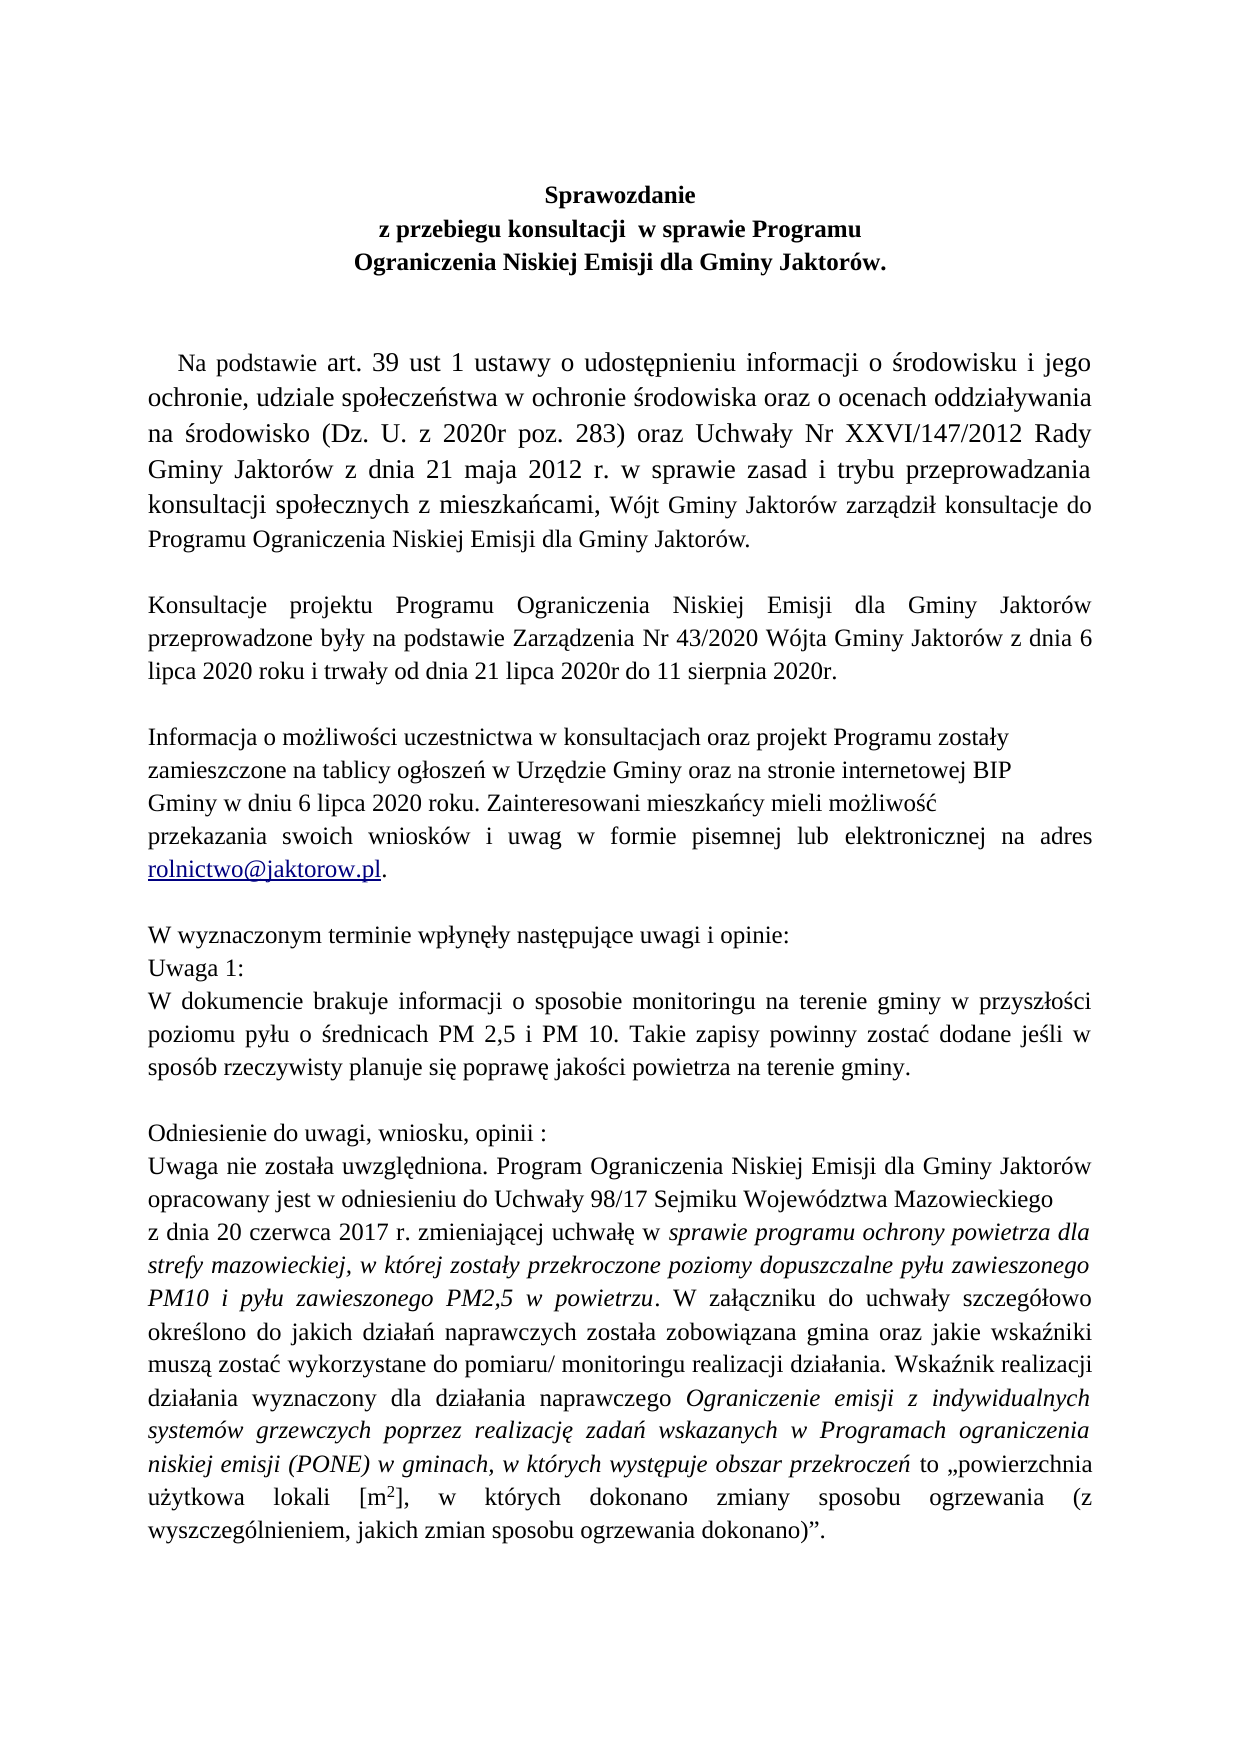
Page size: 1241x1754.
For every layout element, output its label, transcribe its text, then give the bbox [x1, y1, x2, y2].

text Na podstawie art. 39 ust 1 ustawy o udostępnieniu informacji o środowisku i jego ochronie, udziale społeczeństwa w ochronie środowiska oraz o ocenach oddziaływania na środowisko (Dz. U. z 2020r poz. 283) oraz Uchwały Nr XXVI/147/2012 Rady Gminy Jaktorów z dnia 21 maja 2012 r. w sprawie zasad i trybu przeprowadzania konsultacji społecznych z mieszkańcami, Wójt Gminy Jaktorów zarządził konsultacje do Programu Ograniczenia Niskiej Emisji dla Gminy Jaktorów. [148, 346, 1093, 553]
text Uwaga 1: [148, 953, 1093, 982]
text Sprawozdanie [148, 181, 1093, 209]
text Odniesienie do uwagi, wniosku, opinii : [148, 1118, 1093, 1147]
text W dokumencie brakuje informacji o sposobie monitoringu na terenie gminy w przyszłości poziomu pyłu o średnicach PM 2,5 i PM 10. Takie zapisy powinny zostać dodane jeśli w sposób rzeczywisty planuje się poprawę jakości powietrza na terenie gminy. [148, 986, 1093, 1081]
text Ograniczenia Niskiej Emisji dla Gminy Jaktorów. [148, 247, 1093, 275]
text z przebiegu konsultacji w sprawie Programu [148, 214, 1093, 242]
text przekazania swoich wniosków i uwag w formie pisemnej lub elektronicznej na adres rolnictwo@jaktorow.pl. [148, 821, 1093, 883]
text W wyznaczonym terminie wpłynęły następujące uwagi i opinie: [148, 920, 1093, 949]
text Uwaga nie została uwzględniona. Program Ograniczenia Niskiej Emisji dla Gminy Jaktorów opracowany jest w odniesieniu do Uchwały 98/17 Sejmiku Województwa Mazowieckiego [148, 1151, 1093, 1213]
text Gminy w dniu 6 lipca 2020 roku. Zainteresowani mieszkańcy mieli możliwość [148, 788, 1093, 817]
text Konsultacje projektu Programu Ograniczenia Niskiej Emisji dla Gminy Jaktorów przeprowadzone były na podstawie Zarządzenia Nr 43/2020 Wójta Gminy Jaktorów z dnia 6 lipca 2020 roku i trwały od dnia 21 lipca 2020r do 11 sierpnia 2020r. [148, 590, 1093, 685]
text z dnia 20 czerwca 2017 r. zmieniającej uchwałę w sprawie programu ochrony powietrza dla strefy mazowieckiej, w której zostały przekroczone poziomy dopuszczalne pyłu zawieszonego PM10 i pyłu zawieszonego PM2,5 w powietrzu. W załączniku do uchwały szczegółowo określono do jakich działań naprawczych została zobowiązana gmina oraz jakie wskaźniki muszą zostać wykorzystane do pomiaru/ monitoringu realizacji działania. Wskaźnik realizacji działania wyznaczony dla działania naprawczego Ograniczenie emisji z indywidualnych systemów grzewczych poprzez realizację zadań wskazanych w Programach ograniczenia niskiej emisji (PONE) w gminach, w których występuje obszar przekroczeń to „powierzchnia użytkowa lokali [m2], w których dokonano zmiany sposobu ogrzewania (z wyszczególnieniem, jakich zmian sposobu ogrzewania dokonano)”. [148, 1217, 1093, 1543]
text Informacja o możliwości uczestnictwa w konsultacjach oraz projekt Programu zostały [148, 722, 1093, 751]
text zamieszczone na tablicy ogłoszeń w Urzędzie Gminy oraz na stronie internetowej BIP [148, 755, 1093, 784]
